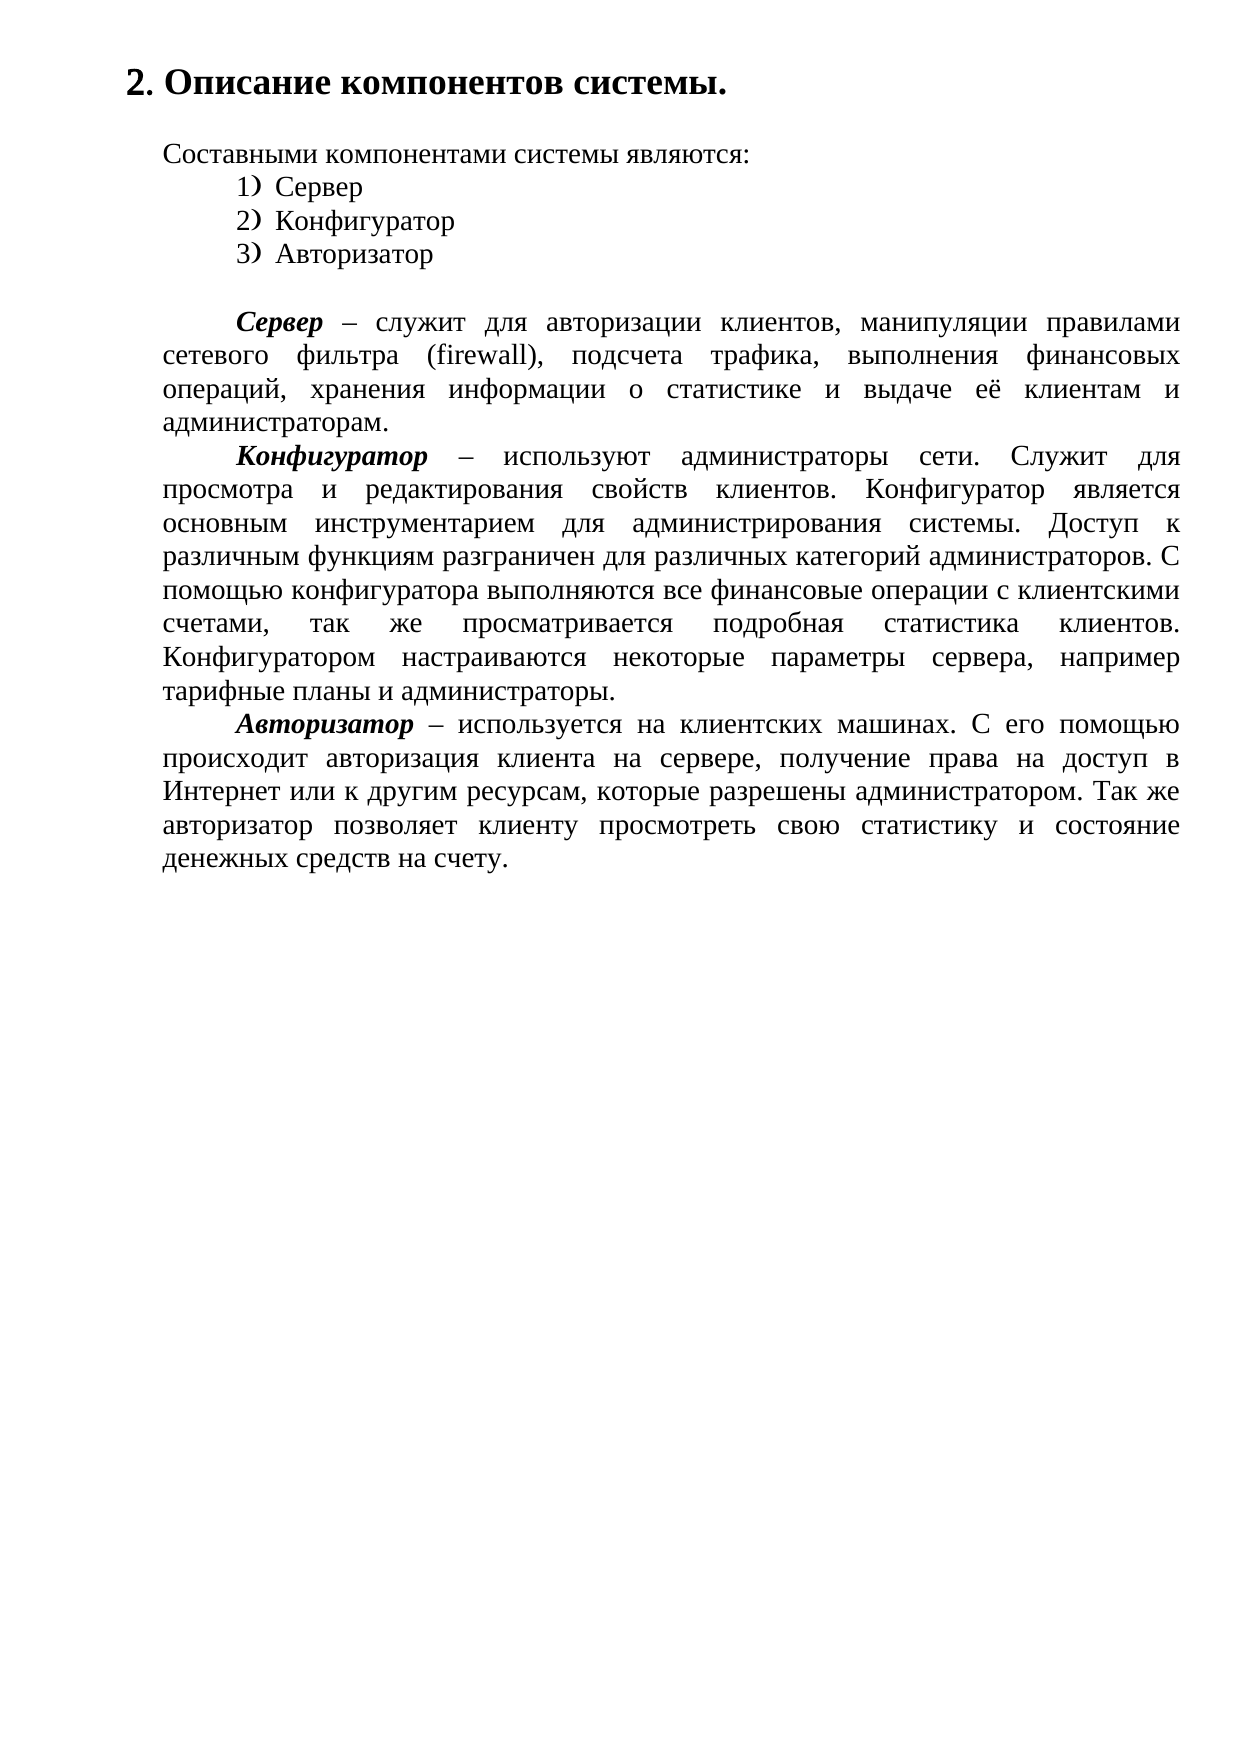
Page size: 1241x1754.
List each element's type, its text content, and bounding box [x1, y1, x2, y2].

text Конфигуратор – используют администраторы сети. Служит для просмотра и редактирования свойств клиентов. Конфигуратор является основным инструментарием для администрирования системы. Доступ к различным функциям разграничен для различных категорий администраторов. С помощью конфигуратора выполняются все финансовые операции с клиентскими счетами, так же просматривается подробная статистика клиентов. Конфигуратором настраиваются некоторые параметры сервера, например тарифные планы и администраторы. [162, 438, 1181, 706]
text Сервер – служит для авторизации клиентов, манипуляции правилами сетевого фильтра (firewall), подсчета трафика, выполнения финансовых операций, хранения информации о статистике и выдаче её клиентам и администраторам. [162, 304, 1181, 438]
text Составными компонентами системы являются: [126, 136, 1181, 169]
list Авторизатор [236, 237, 1181, 270]
text Авторизатор – используется на клиентских машинах. С его помощью происходит авторизация клиента на сервере, получение права на доступ в Интернет или к другим ресурсам, которые разрешены администратором. Так же авторизатор позволяет клиенту просмотреть свою статистику и состояние денежных средств на счету. [162, 706, 1181, 874]
list Описание компонентов системы. [126, 59, 1181, 102]
list Конфигуратор [236, 203, 1181, 237]
list Сервер [236, 169, 1181, 203]
